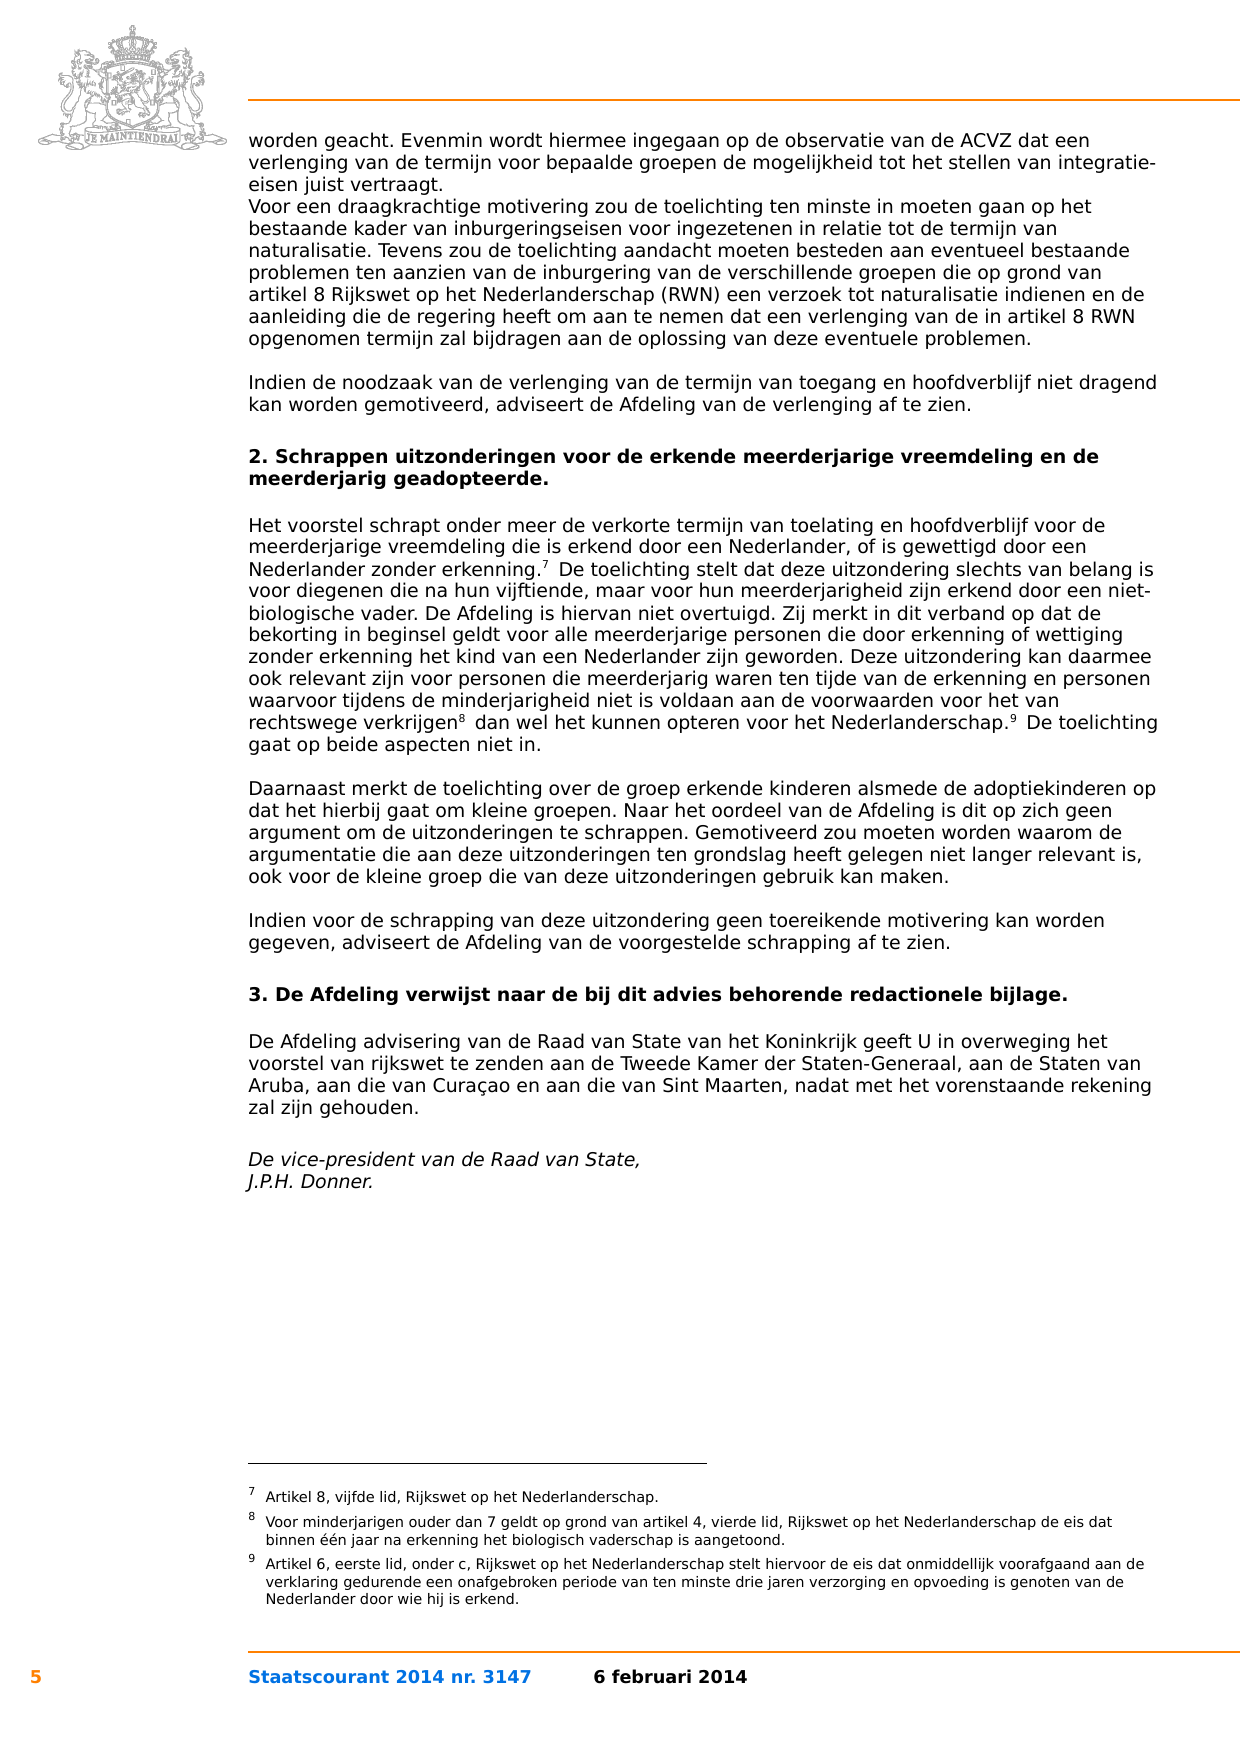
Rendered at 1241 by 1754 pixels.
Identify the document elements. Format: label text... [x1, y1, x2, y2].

subtitle 2. Schrappen uitzonderingen voor de erkende meerderjarige vreemdeling en de meerderjarig geadopteerde. [248, 446, 1163, 489]
text Voor minderjarigen ouder dan 7 geldt op grond van artikel 4, vierde lid, Rijkswet op het Nederlanderschap de eis dat binnen één jaar na erkenning het biologisch vaderschap is aangetoond. [248, 1510, 1163, 1549]
text Artikel 6, eerste lid, onder c, Rijkswet op het Nederlanderschap stelt hiervoor de eis dat onmiddellijk voorafgaand aan de verklaring gedurende een onafgebroken periode van ten minste drie jaren verzorging en opvoeding is genoten van de Nederlander door wie hij is erkend. [248, 1552, 1163, 1608]
subtitle 3. De Afdeling verwijst naar de bij dit advies behorende redactionele bijlage. [248, 984, 1163, 1006]
text Het voorstel schrapt onder meer de verkorte termijn van toelating en hoofdverblijf voor de meerderjarige vreemdeling die is erkend door een Nederlander, of is gewettigd door een Nederlander zonder erkenning. De toelichting stelt dat deze uitzondering slechts van belang is voor diegenen die na hun vijftiende, maar voor hun meerderjarigheid zijn erkend door een niet-biologische vader. De Afdeling is hiervan niet overtuigd. Zij merkt in dit verband op dat de bekorting in beginsel geldt voor alle meerderjarige personen die door erkenning of wettiging zonder erkenning het kind van een Nederlander zijn geworden. Deze uitzondering kan daarmee ook relevant zijn voor personen die meerderjarig waren ten tijde van de erkenning en personen waarvoor tijdens de minderjarigheid niet is voldaan aan de voorwaarden voor het van rechtswege verkrijgen dan wel het kunnen opteren voor het Nederlanderschap. De toelichting gaat op beide aspecten niet in. [248, 514, 1163, 756]
text Artikel 8, vijfde lid, Rijkswet op het Nederlanderschap. [248, 1485, 1163, 1507]
text Indien voor de schrapping van deze uitzondering geen toereikende motivering kan worden gegeven, adviseert de Afdeling van de voorgestelde schrapping af te zien. [248, 910, 1163, 954]
text Voor een draagkrachtige motivering zou de toelichting ten minste in moeten gaan op het bestaande kader van inburgeringseisen voor ingezetenen in relatie tot de termijn van naturalisatie. Tevens zou de toelichting aandacht moeten besteden aan eventueel bestaande problemen ten aanzien van de inburgering van de verschillende groepen die op grond van artikel 8 Rijkswet op het Nederlanderschap (RWN) een verzoek tot naturalisatie indienen en de aanleiding die de regering heeft om aan te nemen dat een verlenging van de in artikel 8 RWN opgenomen termijn zal bijdragen aan de oplossing van deze eventuele problemen. [248, 196, 1163, 350]
text Daarnaast merkt de toelichting over de groep erkende kinderen alsmede de adoptiekinderen op dat het hierbij gaat om kleine groepen. Naar het oordeel van de Afdeling is dit op zich geen argument om de uitzonderingen te schrappen. Gemotiveerd zou moeten worden waarom de argumentatie die aan deze uitzonderingen ten grondslag heeft gelegen niet langer relevant is, ook voor de kleine groep die van deze uitzonderingen gebruik kan maken. [248, 778, 1163, 888]
text De Afdeling advisering van de Raad van State van het Koninkrijk geeft U in overweging het voorstel van rijkswet te zenden aan de Tweede Kamer der Staten-Generaal, aan de Staten van Aruba, aan die van Curaçao en aan die van Sint Maarten, nadat met het vorenstaande rekening zal zijn gehouden. [248, 1031, 1163, 1119]
text worden geacht. Evenmin wordt hiermee ingegaan op de observatie van de ACVZ dat een verlenging van de termijn voor bepaalde groepen de mogelijkheid tot het stellen van integratie-eisen juist vertraagt. [248, 130, 1163, 196]
picture [38, 25, 227, 150]
text Indien de noodzaak van de verlenging van de termijn van toegang en hoofdverblijf niet dragend kan worden gemotiveerd, adviseert de Afdeling van de verlenging af te zien. [248, 372, 1163, 416]
text De vice-president van de Raad van State, J.P.H. Donner. [248, 1149, 1163, 1193]
